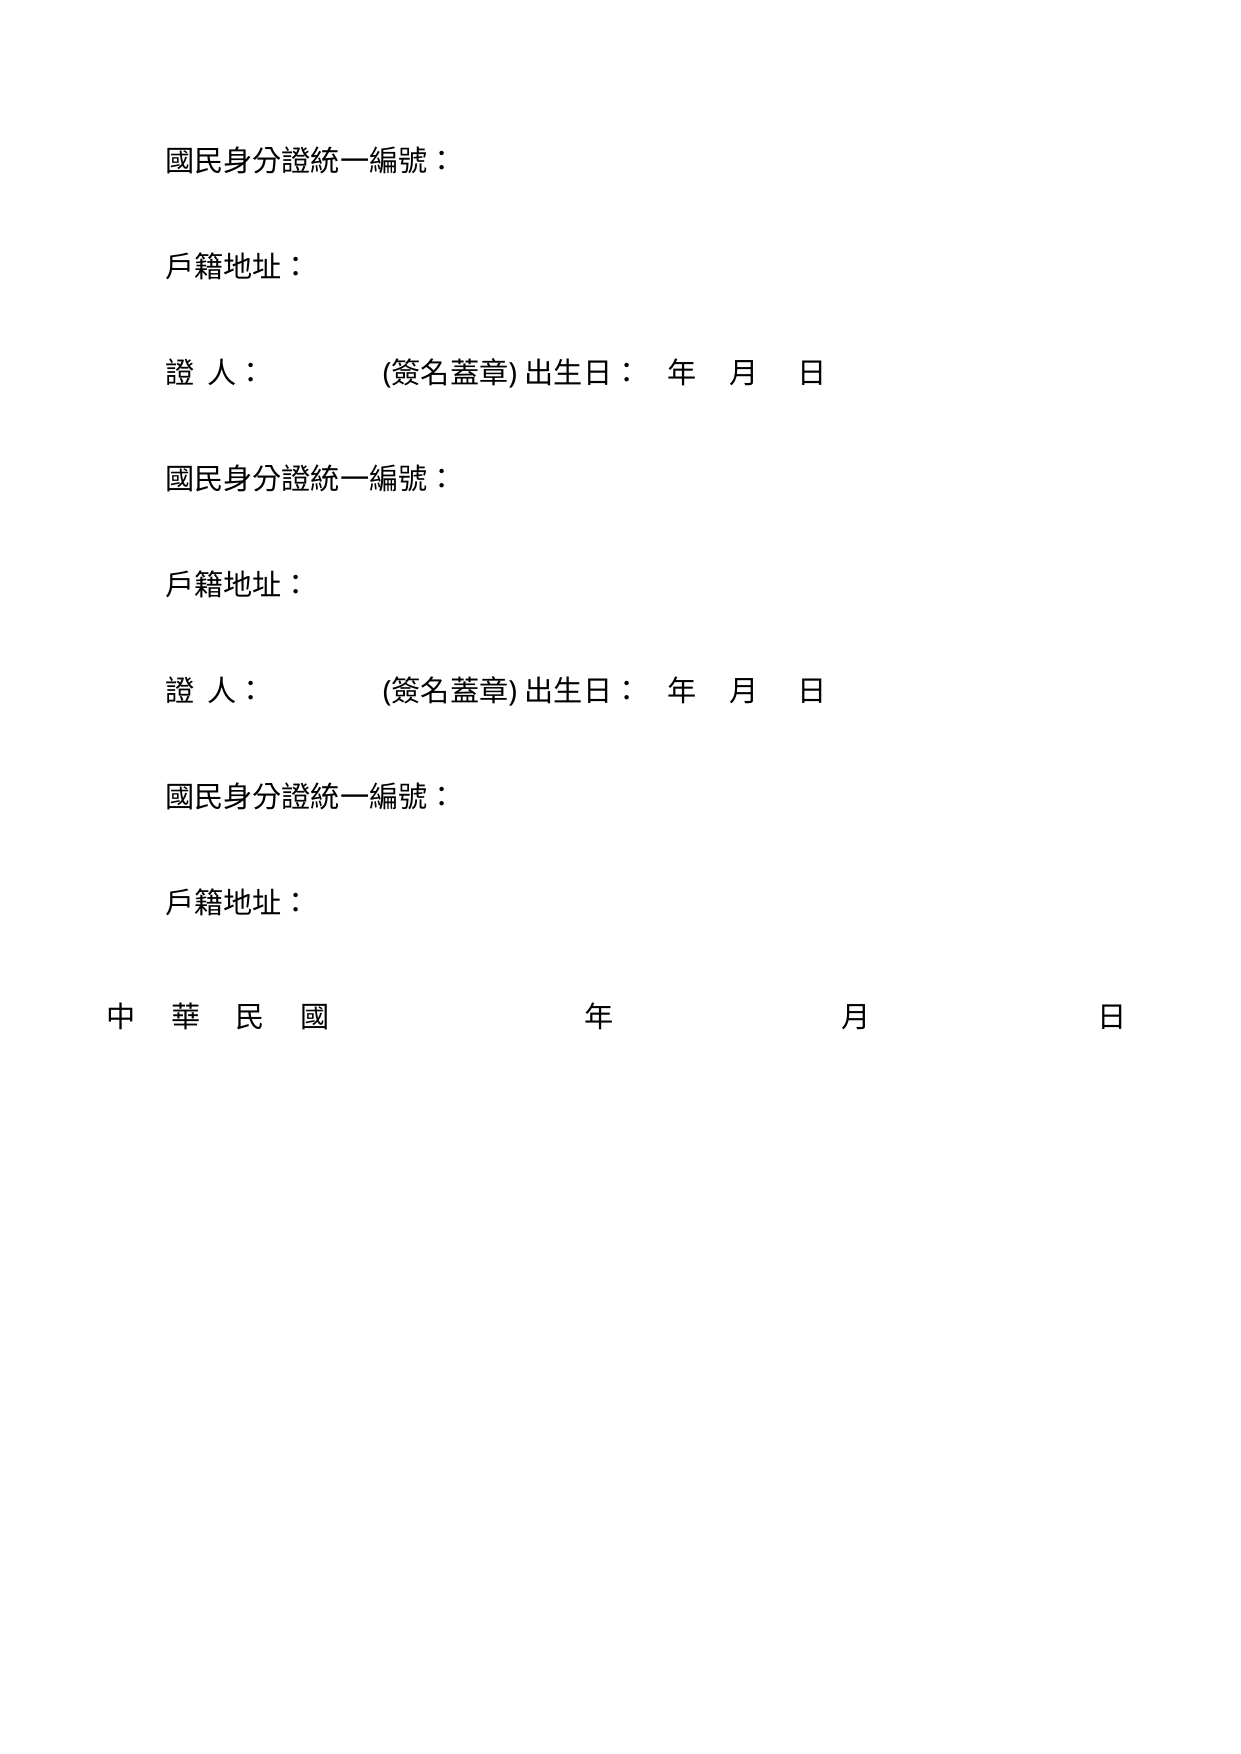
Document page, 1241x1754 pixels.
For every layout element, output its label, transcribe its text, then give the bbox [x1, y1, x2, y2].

text 戶籍地址： [106, 227, 1128, 302]
text 中 華 民 國 年 月 日 [106, 978, 1128, 1053]
text 國民身分證統一編號： [106, 439, 1128, 514]
text 戶籍地址： [106, 863, 1128, 938]
text 國民身分證統一編號： [106, 757, 1128, 832]
text 證 人： (簽名蓋章) 出生日： 年 月 日 [106, 651, 1128, 726]
text 證 人： (簽名蓋章) 出生日： 年 月 日 [106, 333, 1128, 408]
text 戶籍地址： [106, 545, 1128, 620]
text 國民身分證統一編號： [106, 121, 1128, 196]
